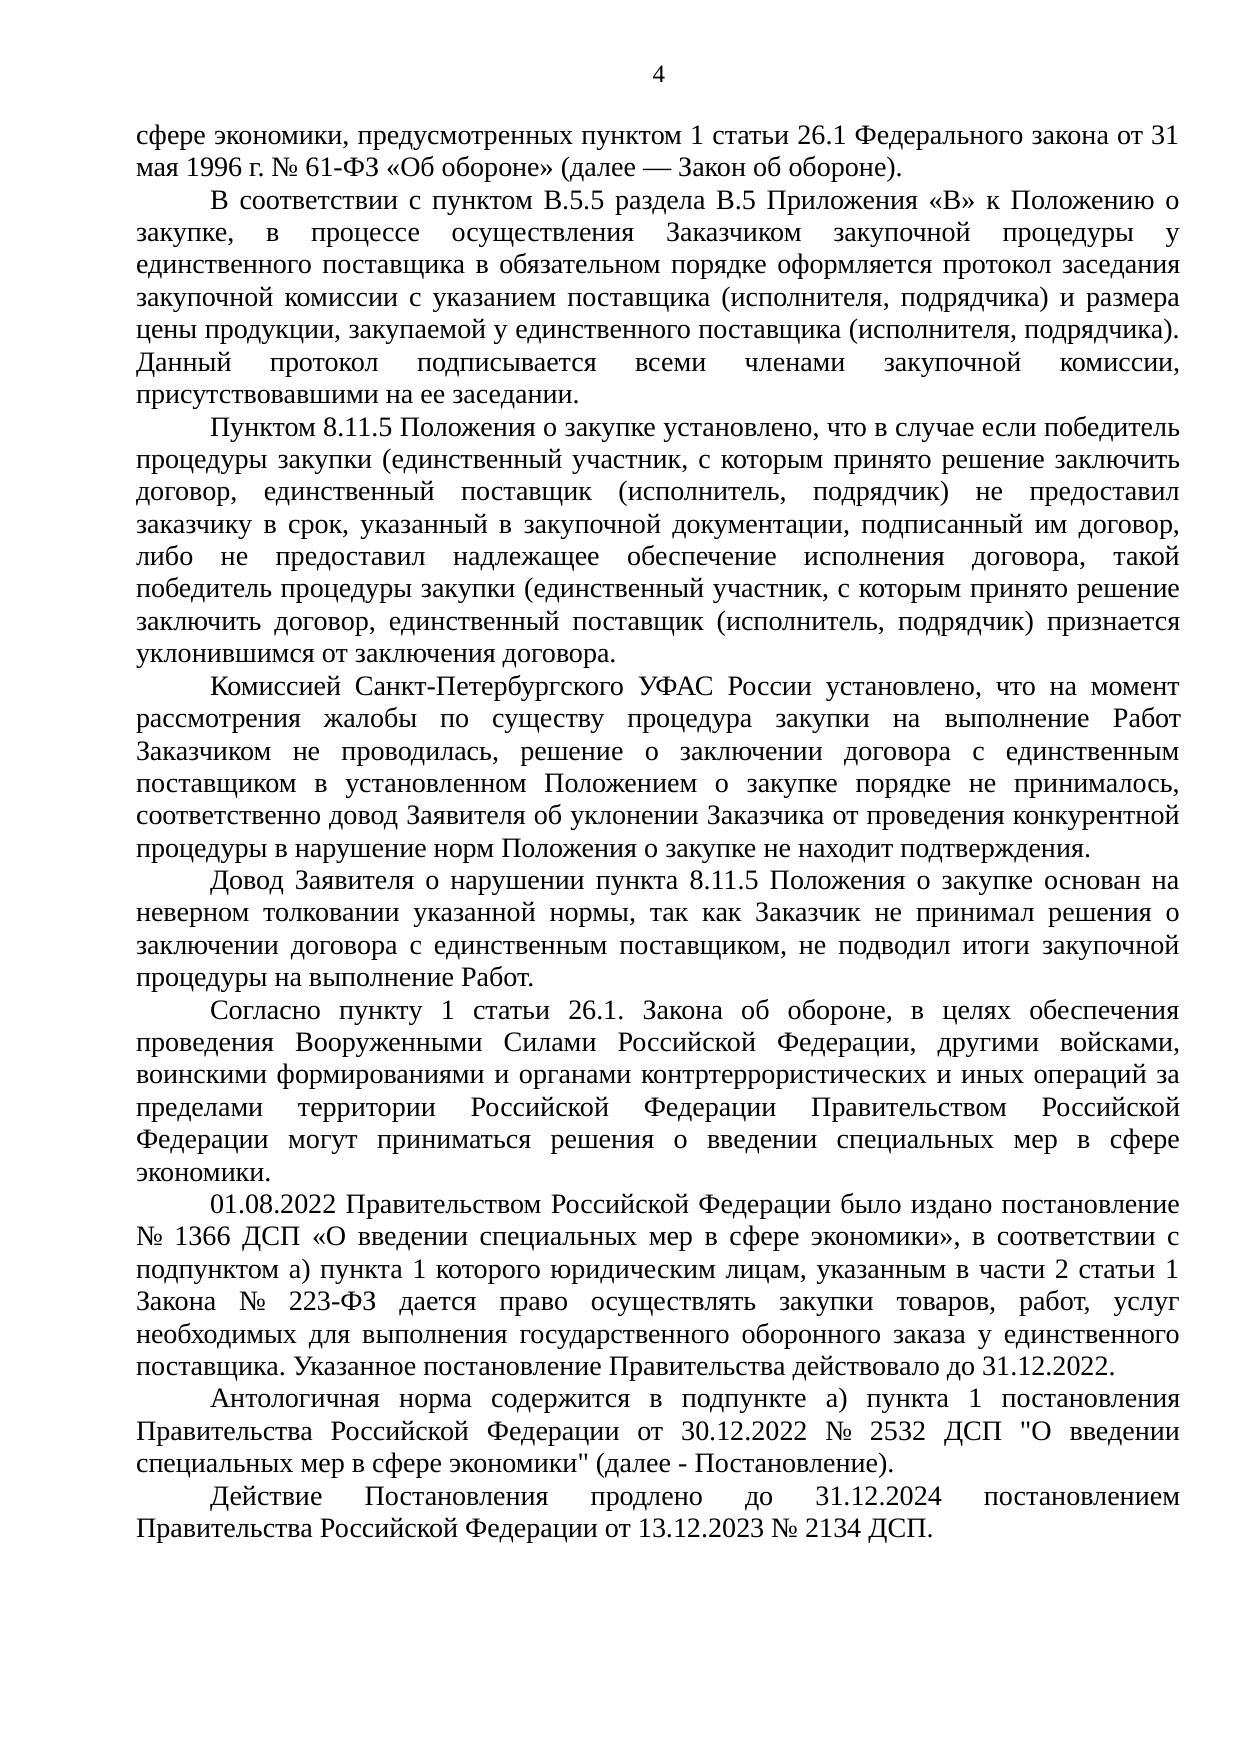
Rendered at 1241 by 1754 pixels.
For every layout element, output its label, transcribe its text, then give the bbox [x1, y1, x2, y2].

text В соответствии с пунктом В.5.5 раздела В.5 Приложения «В» к Положению о закупке, в процессе осуществления Заказчиком закупочной процедуры у единственного поставщика в обязательном порядке оформляется протокол заседания закупочной комиссии с указанием поставщика (исполнителя, подрядчика) и размера цены продукции, закупаемой у единственного поставщика (исполнителя, подрядчика). Данный протокол подписывается всеми членами закупочной комиссии, присутствовавшими на ее заседании. [136, 183, 1181, 409]
text сфере экономики, предусмотренных пунктом 1 статьи 26.1 Федерального закона от 31 мая 1996 г. № 61-ФЗ «Об обороне» (далее — Закон об обороне). [136, 118, 1181, 183]
text Согласно пункту 1 статьи 26.1. Закона об обороне, в целях обеспечения проведения Вооруженными Силами Российской Федерации, другими войсками, воинскими формированиями и органами контртеррористических и иных операций за пределами территории Российской Федерации Правительством Российской Федерации могут приниматься решения о введении специальных мер в сфере экономики. [136, 993, 1181, 1187]
text Комиссией Санкт-Петербургского УФАС России установлено, что на момент рассмотрения жалобы по существу процедура закупки на выполнение Работ Заказчиком не проводилась, решение о заключении договора с единственным поставщиком в установленном Положением о закупке порядке не принималось, соответственно довод Заявителя об уклонении Заказчика от проведения конкурентной процедуры в нарушение норм Положения о закупке не находит подтверждения. [136, 669, 1181, 863]
text Антологичная норма содержится в подпункте а) пункта 1 постановления Правительства Российской Федерации от 30.12.2022 № 2532 ДСП "О введении специальных мер в сфере экономики" (далее - Постановление). [136, 1381, 1181, 1479]
text Действие Постановления продлено до 31.12.2024 постановлением Правительства Российской Федерации от 13.12.2023 № 2134 ДСП. [136, 1479, 1181, 1543]
text Пунктом 8.11.5 Положения о закупке установлено, что в случае если победитель процедуры закупки (единственный участник, с которым принято решение заключить договор, единственный поставщик (исполнитель, подрядчик) не предоставил заказчику в срок, указанный в закупочной документации, подписанный им договор, либо не предоставил надлежащее обеспечение исполнения договора, такой победитель процедуры закупки (единственный участник, с которым принято решение заключить договор, единственный поставщик (исполнитель, подрядчик) признается уклонившимся от заключения договора. [136, 409, 1181, 669]
text 01.08.2022 Правительством Российской Федерации было издано постановление № 1366 ДСП «О введении специальных мер в сфере экономики», в соответствии с подпунктом а) пункта 1 которого юридическим лицам, указанным в части 2 статьи 1 Закона № 223-ФЗ дается право осуществлять закупки товаров, работ, услуг необходимых для выполнения государственного оборонного заказа у единственного поставщика. Указанное постановление Правительства действовало до 31.12.2022. [136, 1187, 1181, 1381]
text Довод Заявителя о нарушении пункта 8.11.5 Положения о закупке основан на неверном толковании указанной нормы, так как Заказчик не принимал решения о заключении договора с единственным поставщиком, не подводил итоги закупочной процедуры на выполнение Работ. [136, 863, 1181, 993]
